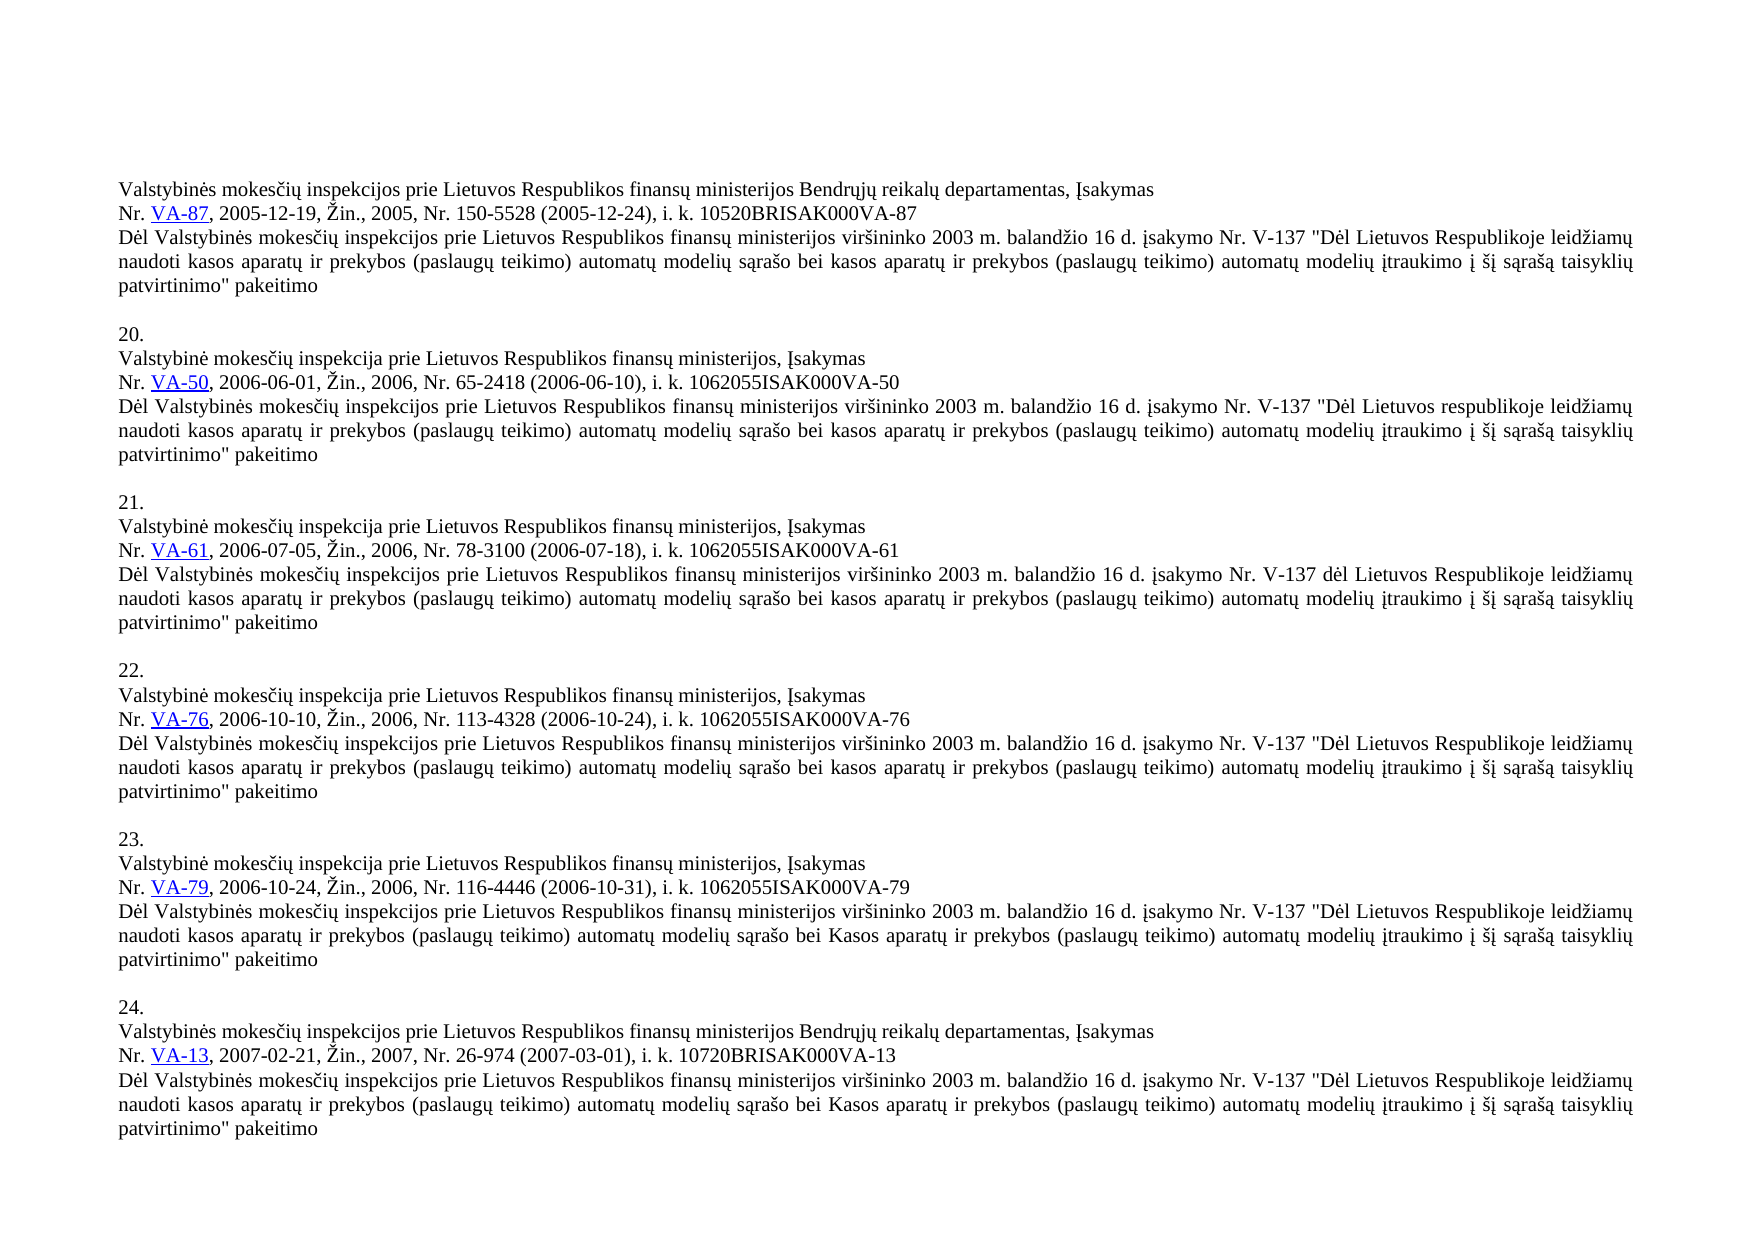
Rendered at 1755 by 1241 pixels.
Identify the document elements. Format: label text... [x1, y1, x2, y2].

text Valstybinės mokesčių inspekcijos prie Lietuvos Respublikos finansų ministerijos Bendrųjų reikalų departamentas, Įsakymas [118, 1019, 1636, 1043]
text Dėl Valstybinės mokesčių inspekcijos prie Lietuvos Respublikos finansų ministerijos viršininko 2003 m. balandžio 16 d. įsakymo Nr. V-137 dėl Lietuvos Respublikoje leidžiamų naudoti kasos aparatų ir prekybos (paslaugų teikimo) automatų modelių sąrašo bei kasos aparatų ir prekybos (paslaugų teikimo) automatų modelių įtraukimo į šį sąrašą taisyklių patvirtinimo" pakeitimo [118, 562, 1636, 634]
text Nr. VA-87, 2005-12-19, Žin., 2005, Nr. 150-5528 (2005-12-24), i. k. 10520BRISAK000VA-87 [118, 201, 1636, 225]
text Nr. VA-50, 2006-06-01, Žin., 2006, Nr. 65-2418 (2006-06-10), i. k. 1062055ISAK000VA-50 [118, 370, 1636, 394]
text Dėl Valstybinės mokesčių inspekcijos prie Lietuvos Respublikos finansų ministerijos viršininko 2003 m. balandžio 16 d. įsakymo Nr. V-137 "Dėl Lietuvos Respublikoje leidžiamų naudoti kasos aparatų ir prekybos (paslaugų teikimo) automatų modelių sąrašo bei kasos aparatų ir prekybos (paslaugų teikimo) automatų modelių įtraukimo į šį sąrašą taisyklių patvirtinimo" pakeitimo [118, 225, 1636, 297]
text Valstybinė mokesčių inspekcija prie Lietuvos Respublikos finansų ministerijos, Įsakymas [118, 346, 1636, 370]
text 20. [118, 322, 1636, 346]
text Nr. VA-13, 2007-02-21, Žin., 2007, Nr. 26-974 (2007-03-01), i. k. 10720BRISAK000VA-13 [118, 1043, 1636, 1067]
text Valstybinė mokesčių inspekcija prie Lietuvos Respublikos finansų ministerijos, Įsakymas [118, 851, 1636, 875]
text Nr. VA-61, 2006-07-05, Žin., 2006, Nr. 78-3100 (2006-07-18), i. k. 1062055ISAK000VA-61 [118, 538, 1636, 562]
text Valstybinės mokesčių inspekcijos prie Lietuvos Respublikos finansų ministerijos Bendrųjų reikalų departamentas, Įsakymas [118, 177, 1636, 201]
text 21. [118, 490, 1636, 514]
text Valstybinė mokesčių inspekcija prie Lietuvos Respublikos finansų ministerijos, Įsakymas [118, 682, 1636, 707]
text 22. [118, 658, 1636, 682]
text Dėl Valstybinės mokesčių inspekcijos prie Lietuvos Respublikos finansų ministerijos viršininko 2003 m. balandžio 16 d. įsakymo Nr. V-137 "Dėl Lietuvos Respublikoje leidžiamų naudoti kasos aparatų ir prekybos (paslaugų teikimo) automatų modelių sąrašo bei Kasos aparatų ir prekybos (paslaugų teikimo) automatų modelių įtraukimo į šį sąrašą taisyklių patvirtinimo" pakeitimo [118, 899, 1636, 971]
text Valstybinė mokesčių inspekcija prie Lietuvos Respublikos finansų ministerijos, Įsakymas [118, 514, 1636, 538]
text Nr. VA-76, 2006-10-10, Žin., 2006, Nr. 113-4328 (2006-10-24), i. k. 1062055ISAK000VA-76 [118, 707, 1636, 731]
text Dėl Valstybinės mokesčių inspekcijos prie Lietuvos Respublikos finansų ministerijos viršininko 2003 m. balandžio 16 d. įsakymo Nr. V-137 "Dėl Lietuvos Respublikoje leidžiamų naudoti kasos aparatų ir prekybos (paslaugų teikimo) automatų modelių sąrašo bei Kasos aparatų ir prekybos (paslaugų teikimo) automatų modelių įtraukimo į šį sąrašą taisyklių patvirtinimo" pakeitimo [118, 1067, 1636, 1140]
text 23. [118, 827, 1636, 851]
text Dėl Valstybinės mokesčių inspekcijos prie Lietuvos Respublikos finansų ministerijos viršininko 2003 m. balandžio 16 d. įsakymo Nr. V-137 "Dėl Lietuvos respublikoje leidžiamų naudoti kasos aparatų ir prekybos (paslaugų teikimo) automatų modelių sąrašo bei kasos aparatų ir prekybos (paslaugų teikimo) automatų modelių įtraukimo į šį sąrašą taisyklių patvirtinimo" pakeitimo [118, 394, 1636, 466]
text 24. [118, 995, 1636, 1019]
text Dėl Valstybinės mokesčių inspekcijos prie Lietuvos Respublikos finansų ministerijos viršininko 2003 m. balandžio 16 d. įsakymo Nr. V-137 "Dėl Lietuvos Respublikoje leidžiamų naudoti kasos aparatų ir prekybos (paslaugų teikimo) automatų modelių sąrašo bei kasos aparatų ir prekybos (paslaugų teikimo) automatų modelių įtraukimo į šį sąrašą taisyklių patvirtinimo" pakeitimo [118, 731, 1636, 803]
text Nr. VA-79, 2006-10-24, Žin., 2006, Nr. 116-4446 (2006-10-31), i. k. 1062055ISAK000VA-79 [118, 875, 1636, 899]
